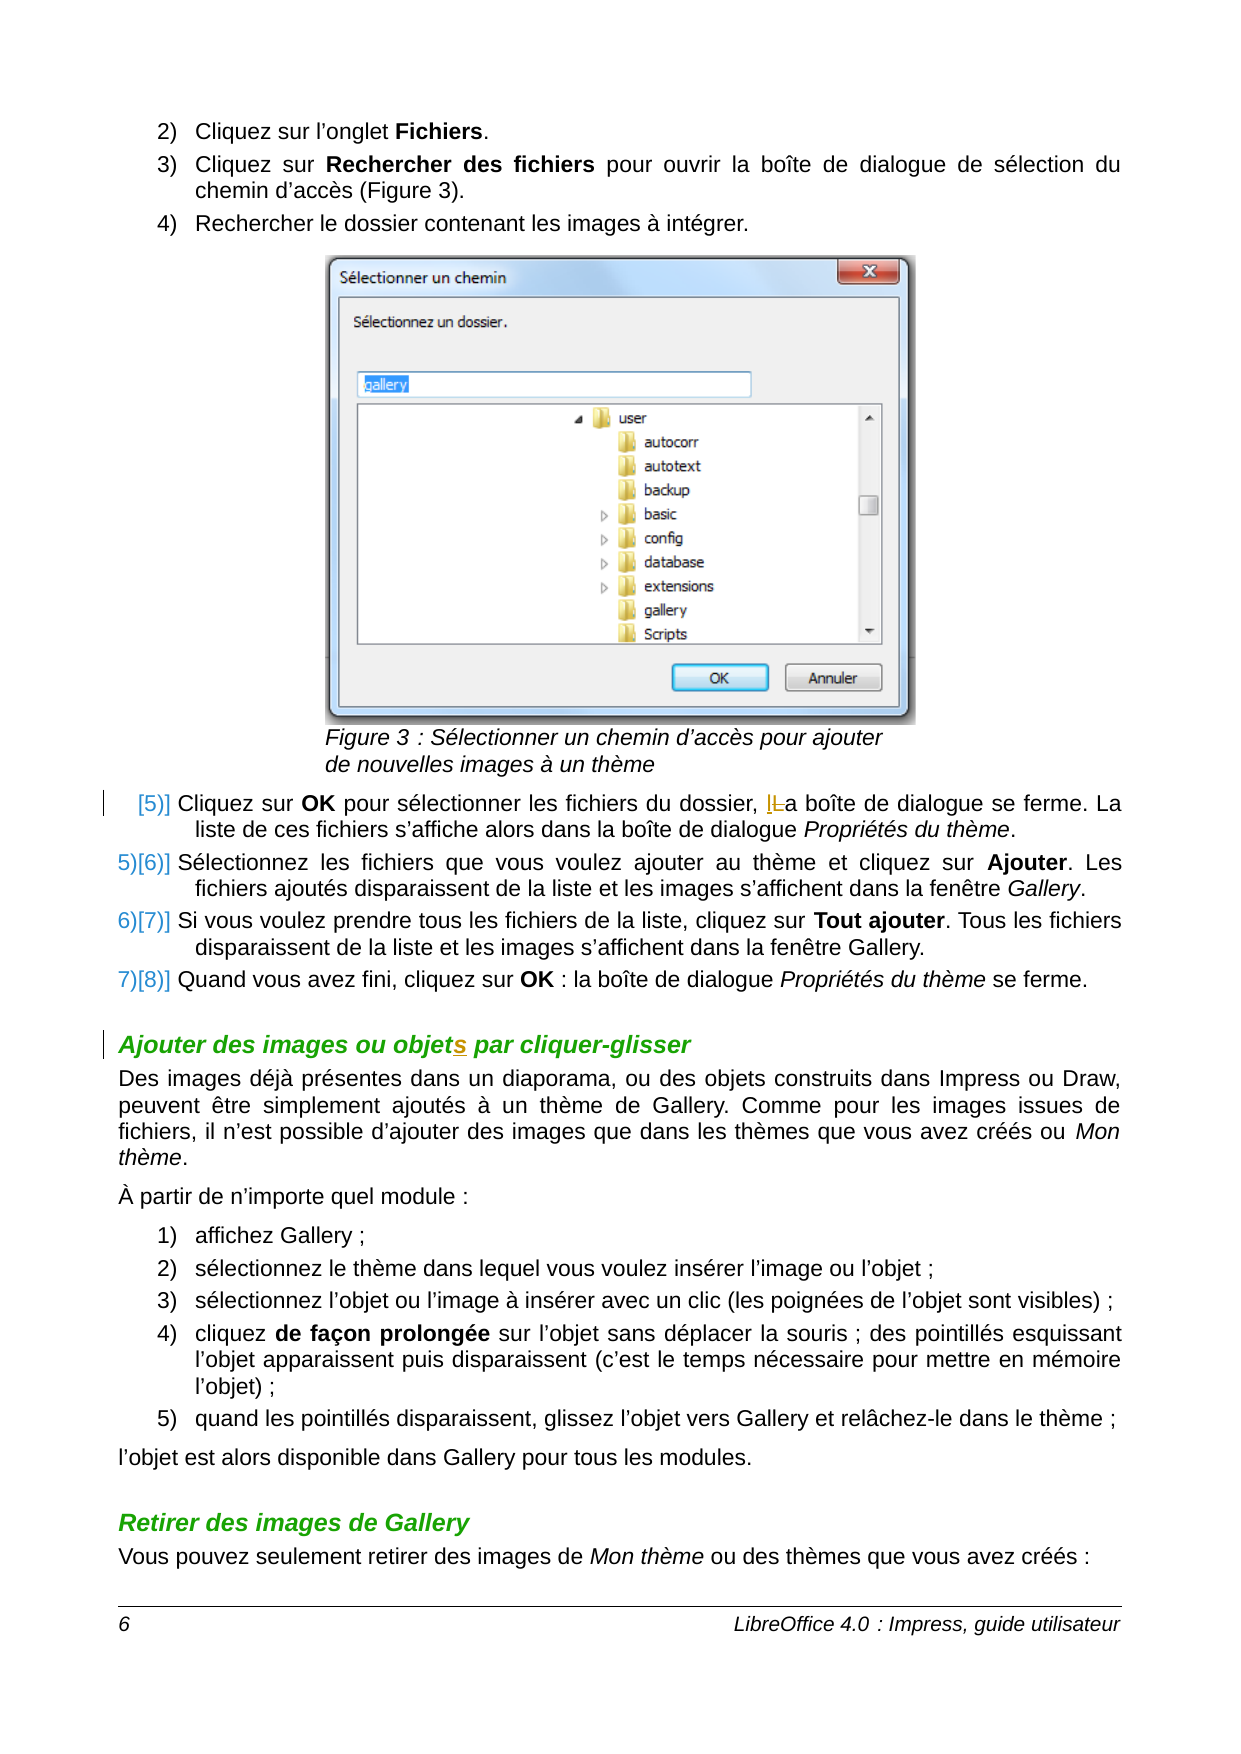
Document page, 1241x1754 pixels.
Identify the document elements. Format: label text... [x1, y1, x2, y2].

text l’objet est alors disponible dans Gallery pour tous les modules. [118, 1444, 1122, 1470]
list Cliquez sur Rechercher des fichiers pour ouvrir la boîte de dialogue de sélection du chemin d’accès (Figure 3). [177, 151, 1122, 203]
text Figure 3 : Sélectionner un chemin d’accès pour ajouter de nouvelles images à un thème [325, 725, 915, 777]
list affichez Gallery ; [177, 1222, 1122, 1248]
list Cliquez sur l’onglet Fichiers. [177, 118, 1122, 144]
subtitle Retirer des images de Gallery [118, 1508, 1122, 1537]
subtitle Ajouter des images ou objets par cliquer-glisser [118, 1030, 1122, 1059]
list quand les pointillés disparaissent, glissez l’objet vers Gallery et relâchez-le dans le thème ; [177, 1405, 1122, 1432]
text À partir de n’importe quel module : [118, 1183, 1122, 1209]
list Si vous voulez prendre tous les fichiers de la liste, cliquez sur Tout ajouter. Tous les fichiers disparaissent de la liste et les images s’affichent dans la fenêtre Gallery. [177, 907, 1122, 960]
list Sélectionnez les fichiers que vous voulez ajouter au thème et cliquez sur Ajouter. Les fichiers ajoutés disparaissent de la liste et les images s’affichent dans la fenêtre Gallery. [177, 848, 1122, 901]
list Rechercher le dossier contenant les images à intégrer. [177, 210, 1122, 236]
list cliquez de façon prolongée sur l’objet sans déplacer la souris ; des pointillés esquissant l’objet apparaissent puis disparaissent (c’est le temps nécessaire pour mettre en mémoire l’objet) ; [177, 1320, 1122, 1399]
text Vous pouvez seulement retirer des images de Mon thème ou des thèmes que vous avez créés : [118, 1543, 1122, 1569]
list sélectionnez l’objet ou l’image à insérer avec un clic (les poignées de l’objet sont visibles) ; [177, 1287, 1122, 1314]
picture [325, 255, 916, 725]
list Quand vous avez fini, cliquez sur OK : la boîte de dialogue Propriétés du thème se ferme. [177, 966, 1122, 993]
list Cliquez sur OK pour sélectionner les fichiers du dossier, la boîte de dialogue se ferme. La liste de ces fichiers s’affiche alors dans la boîte de dialogue Propriétés du thème. [177, 789, 1122, 842]
text Des images déjà présentes dans un diaporama, ou des objets construits dans Impress ou Draw, peuvent être simplement ajoutés à un thème de Gallery. Comme pour les images issues de fichiers, il n’est possible d’ajouter des images que dans les thèmes que vous avez créés ou Mon thème. [118, 1065, 1122, 1171]
list sélectionnez le thème dans lequel vous voulez insérer l’image ou l’objet ; [177, 1255, 1122, 1281]
